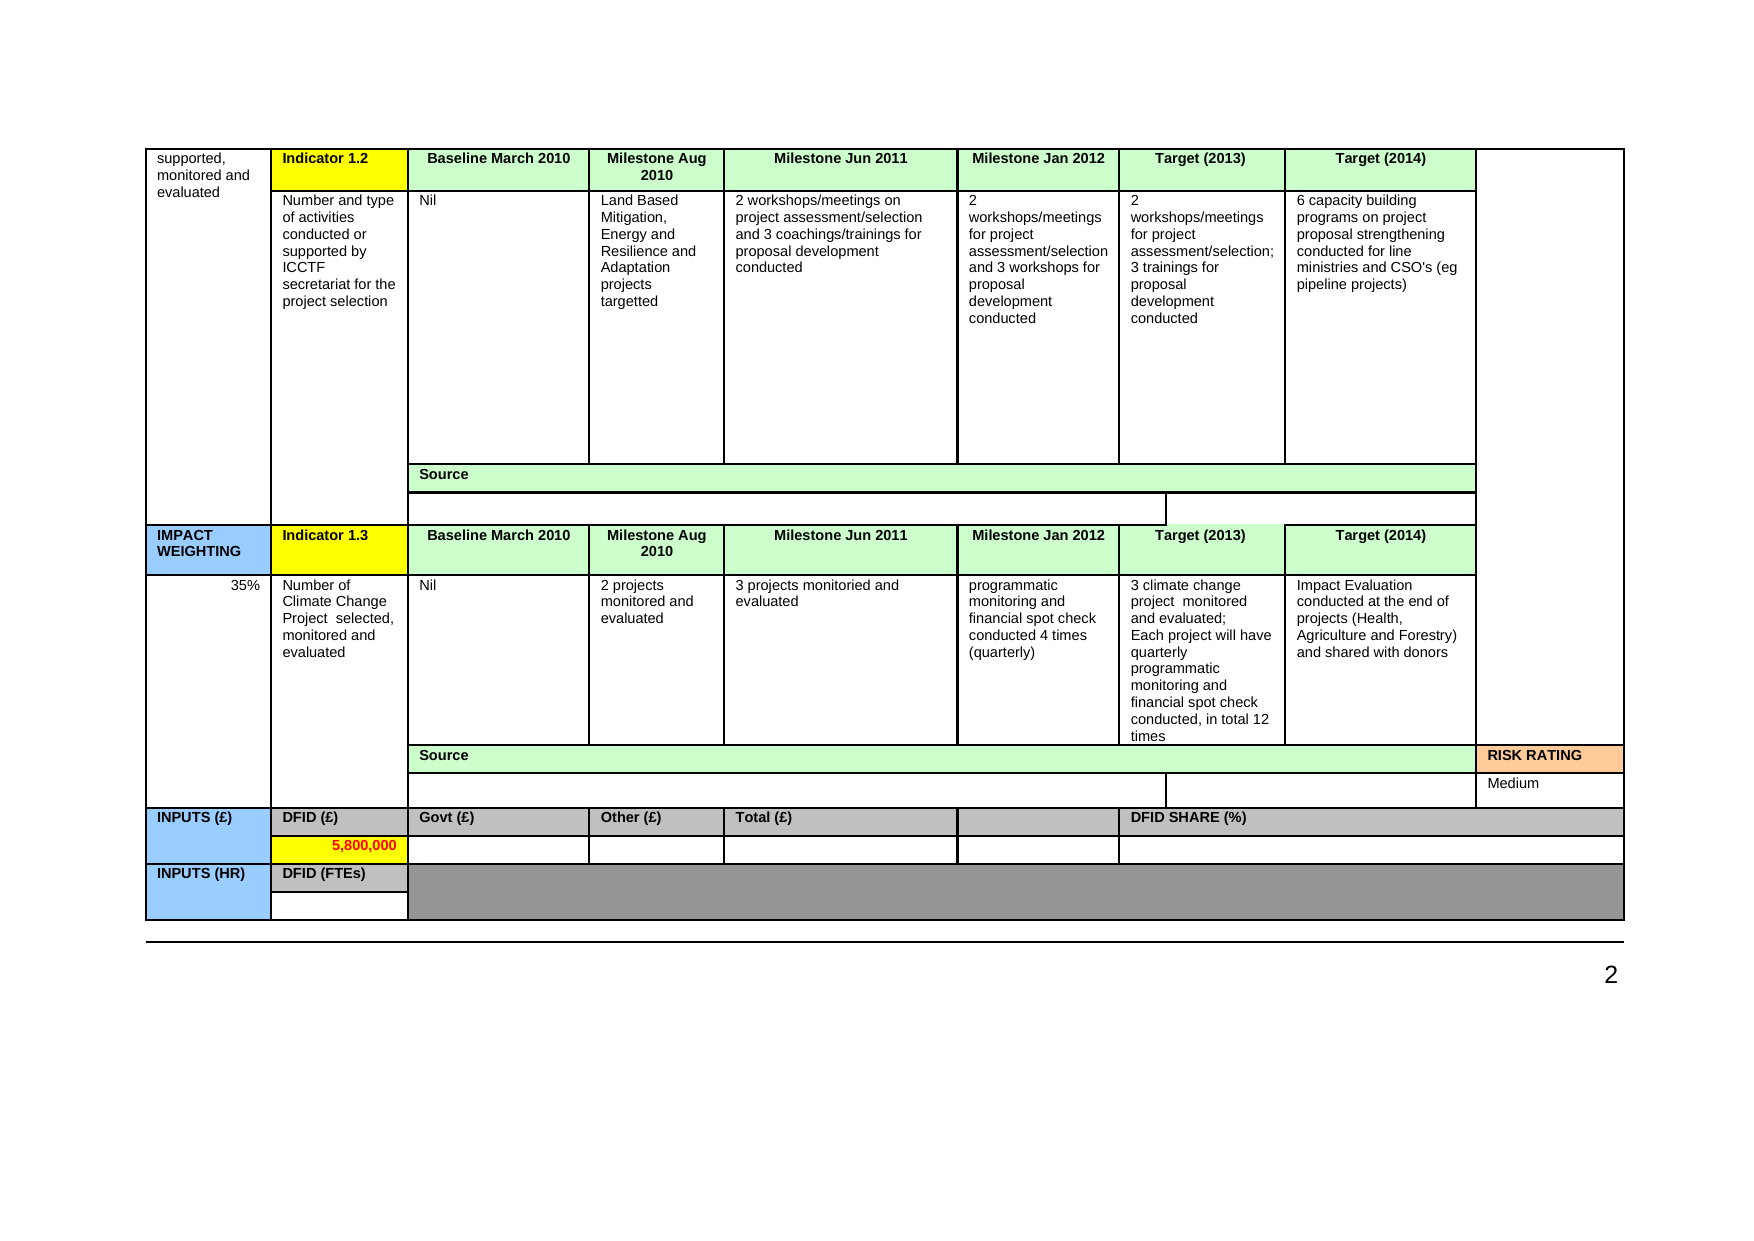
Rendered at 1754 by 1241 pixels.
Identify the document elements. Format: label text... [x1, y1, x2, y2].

table_cell 2 projects monitored and evaluated [590, 576, 723, 744]
table_cell [959, 809, 1118, 835]
table_cell [590, 837, 723, 863]
table_cell 5,800,000 [272, 837, 407, 863]
table_cell Source [409, 746, 1475, 772]
table_cell Target (2014) [1286, 526, 1475, 574]
table_cell DFID SHARE (%) [1120, 809, 1623, 835]
table_cell [409, 774, 1165, 807]
table_cell Number and type of activities conducted or supported by ICCTF secretariat for the project selection [272, 192, 407, 524]
table_cell Nil [409, 576, 588, 744]
table_cell RISK RATING [1477, 746, 1623, 772]
table_cell supported, monitored and evaluated [147, 150, 270, 524]
table_cell Milestone Aug 2010 [590, 526, 723, 574]
table_cell Milestone Jan 2012 [959, 150, 1118, 190]
table_cell Target (2013) [1120, 524, 1284, 574]
table_cell Total (£) [725, 809, 956, 835]
table_cell Other (£) [590, 809, 723, 835]
table_cell INPUTS (HR) [147, 865, 270, 919]
table_cell Milestone Jun 2011 [725, 526, 956, 574]
table_cell [409, 494, 1165, 524]
table_cell DFID (£) [272, 809, 407, 835]
table_cell Number of Climate Change Project selected, monitored and evaluated [272, 576, 407, 807]
table_cell [725, 837, 956, 863]
table_cell 6 capacity building programs on project proposal strengthening conducted for line ministries and CSO's (eg pipeline projects) [1286, 192, 1475, 463]
table_cell Nil [409, 192, 588, 463]
table_cell 2 workshops/meetings for project assessment/selection; 3 trainings for proposal development conducted [1120, 192, 1284, 463]
table_cell programmatic monitoring and financial spot check conducted 4 times (quarterly) [959, 576, 1118, 744]
table_cell Milestone Jan 2012 [959, 526, 1118, 574]
table_cell [1477, 150, 1623, 744]
table_cell DFID (FTEs) [272, 865, 407, 891]
table_cell [1120, 837, 1623, 863]
table_cell IMPACT WEIGHTING [147, 526, 270, 574]
table_cell [409, 837, 588, 863]
table_cell Medium [1477, 774, 1623, 807]
table_cell Target (2014) [1286, 150, 1475, 190]
table_cell INPUTS (£) [147, 809, 270, 863]
table_cell Baseline March 2010 [409, 526, 588, 574]
table_cell 2 workshops/meetings for project assessment/selection and 3 workshops for proposal development conducted [959, 192, 1118, 463]
table_cell 35% [147, 576, 270, 807]
table_cell Impact Evaluation conducted at the end of projects (Health, Agriculture and Forestry) and shared with donors [1286, 576, 1475, 744]
table_cell Indicator 1.2 [272, 150, 407, 190]
table_cell Milestone Jun 2011 [725, 150, 956, 190]
table_cell Govt (£) [409, 809, 588, 835]
table_cell Milestone Aug 2010 [590, 150, 723, 190]
table_cell Baseline March 2010 [409, 150, 588, 190]
table_cell Target (2013) [1120, 150, 1284, 190]
table_cell [1167, 494, 1475, 524]
table_cell 3 projects monitoried and evaluated [725, 576, 956, 744]
table_cell [272, 893, 407, 919]
table_cell Indicator 1.3 [272, 526, 407, 574]
table_cell [409, 865, 1623, 919]
table_cell 2 workshops/meetings on project assessment/selection and 3 coachings/trainings for proposal development conducted [725, 192, 956, 463]
table_cell Land Based Mitigation, Energy and Resilience and Adaptation projects targetted [590, 192, 723, 463]
table_cell Source [409, 465, 1475, 491]
table_cell [959, 837, 1118, 863]
table_cell [146, 921, 1624, 941]
table_cell 3 climate change project monitored and evaluated; Each project will have quarterly programmatic monitoring and financial spot check conducted, in total 12 times [1120, 576, 1284, 744]
table_cell [1167, 774, 1475, 807]
